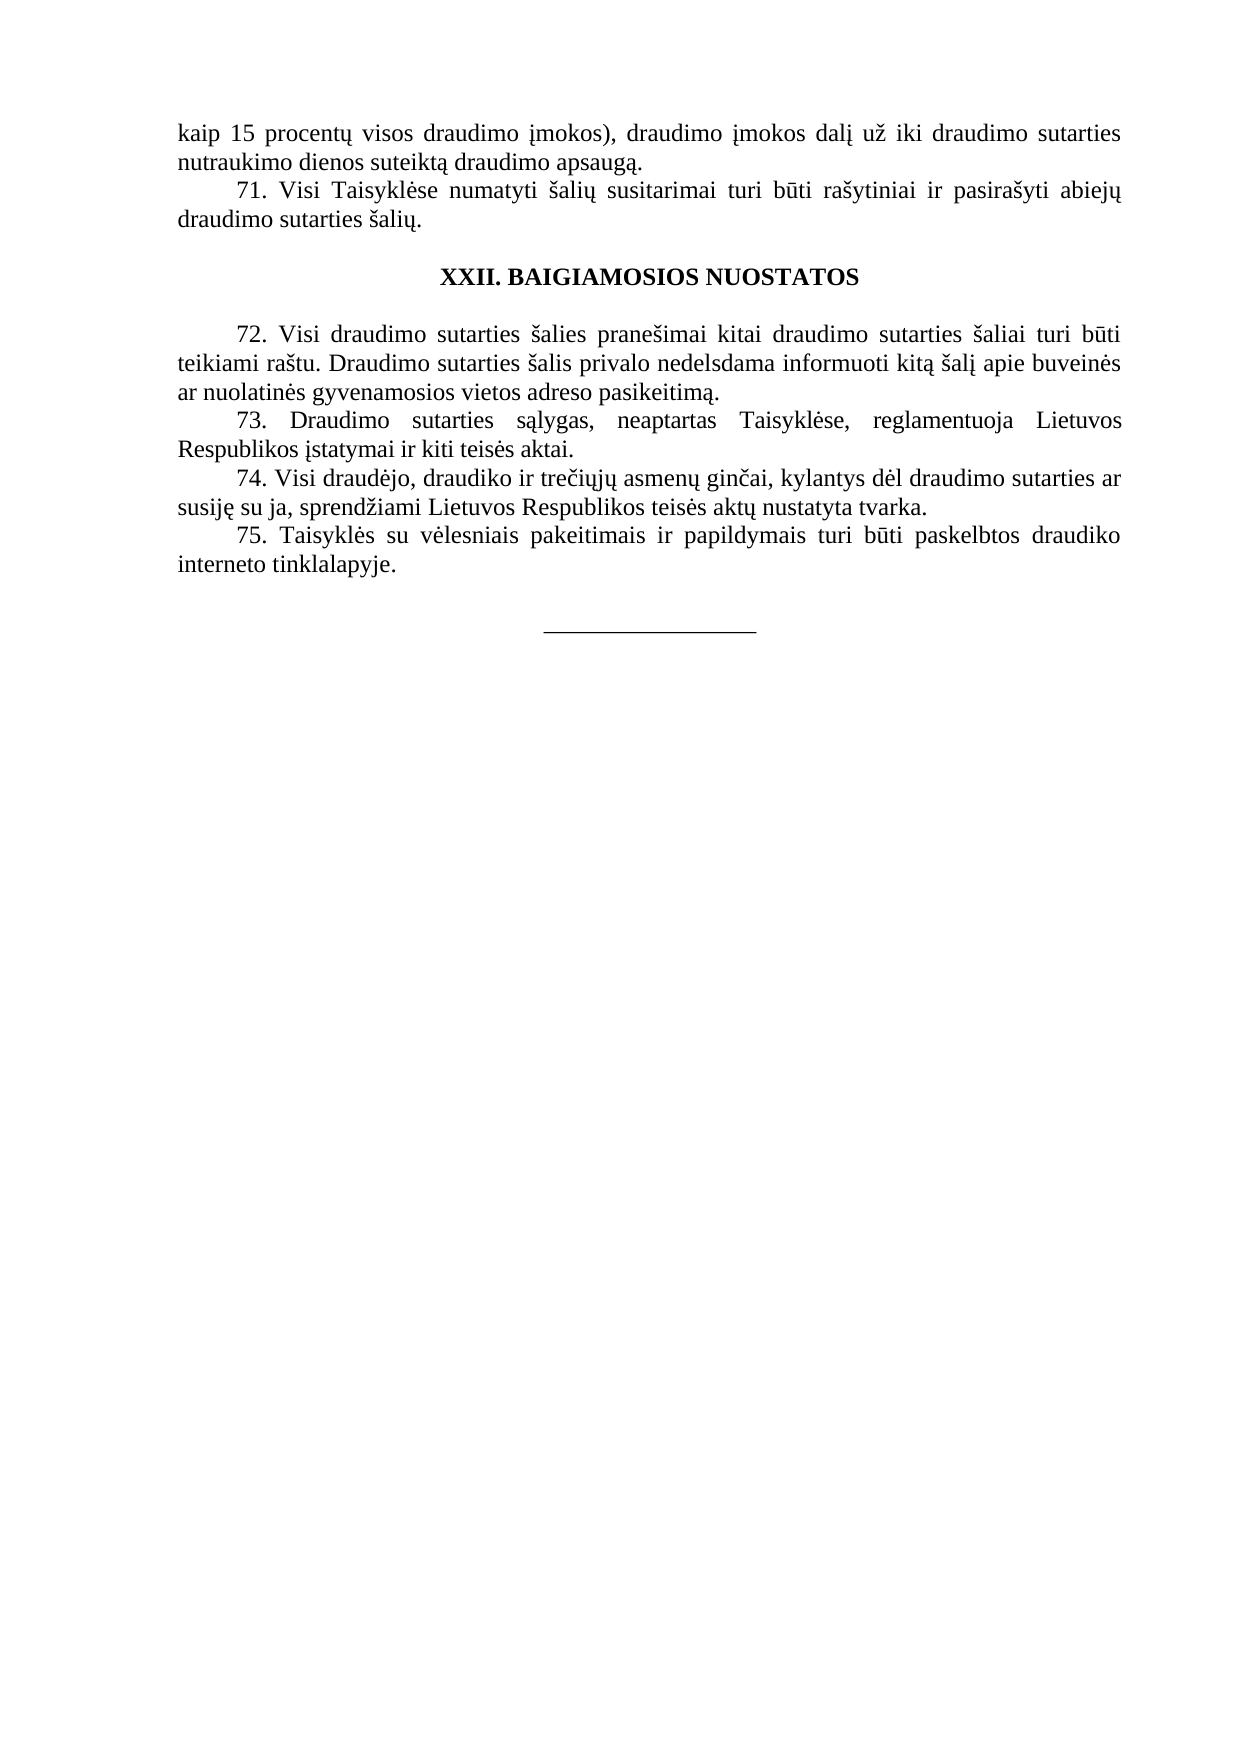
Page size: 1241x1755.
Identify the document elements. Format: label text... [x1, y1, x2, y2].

text XXII. BAIGIAMOSIOS NUOSTATOS [177, 262, 1122, 291]
text kaip 15 procentų visos draudimo įmokos), draudimo įmokos dalį už iki draudimo sutarties nutraukimo dienos suteiktą draudimo apsaugą. [177, 118, 1122, 176]
text 73. Draudimo sutarties sąlygas, neaptartas Taisyklėse, reglamentuoja Lietuvos Respublikos įstatymai ir kiti teisės aktai. [177, 406, 1122, 463]
text 75. Taisyklės su vėlesniais pakeitimais ir papildymais turi būti paskelbtos draudiko interneto tinklalapyje. [177, 521, 1122, 578]
text 71. Visi Taisyklėse numatyti šalių susitarimai turi būti rašytiniai ir pasirašyti abiejų draudimo sutarties šalių. [177, 176, 1122, 233]
text 74. Visi draudėjo, draudiko ir trečiųjų asmenų ginčai, kylantys dėl draudimo sutarties ar susiję su ja, sprendžiami Lietuvos Respublikos teisės aktų nustatyta tvarka. [177, 463, 1122, 521]
text _________________ [177, 607, 1122, 636]
text 72. Visi draudimo sutarties šalies pranešimai kitai draudimo sutarties šaliai turi būti teikiami raštu. Draudimo sutarties šalis privalo nedelsdama informuoti kitą šalį apie buveinės ar nuolatinės gyvenamosios vietos adreso pasikeitimą. [177, 319, 1122, 406]
